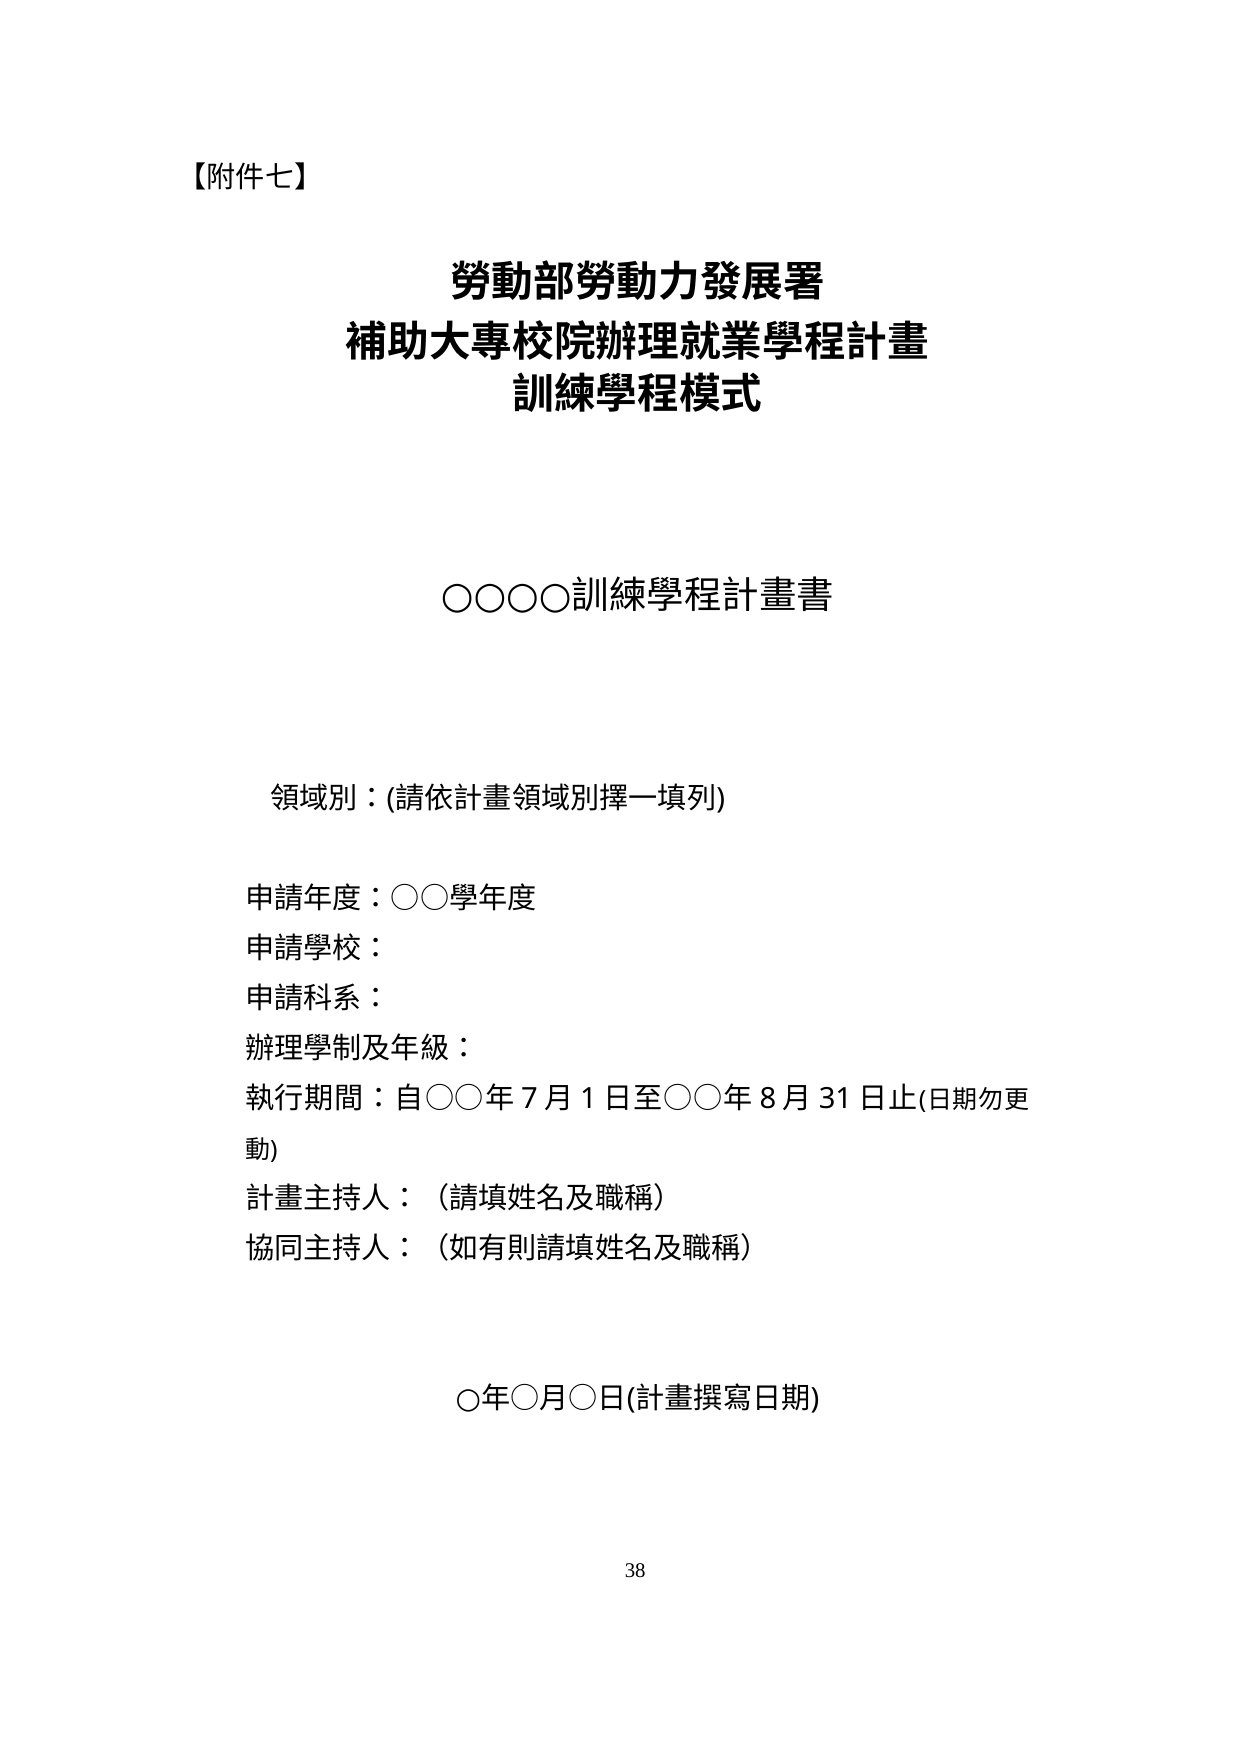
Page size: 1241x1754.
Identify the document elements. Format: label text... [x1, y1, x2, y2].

table_header 勞動部勞動力發展署 補助大專校院辦理就業學程計畫 訓練學程模式 ○○○○訓練學程計畫書 領域別：(請依計畫領域別擇一填列) 申請年度：○○學年度 申請學校： 申請科系： 辦理學制及年級： 執行期間：自○○年7月1日至○○年8月31日止(日期勿更動) 計畫主持人：（請填姓名及職稱） 協同主持人：（如有則請填姓名及職稱） ○年○月○日(計畫撰寫日期) [234, 198, 1041, 1499]
text 【附件七】 [177, 148, 1092, 198]
